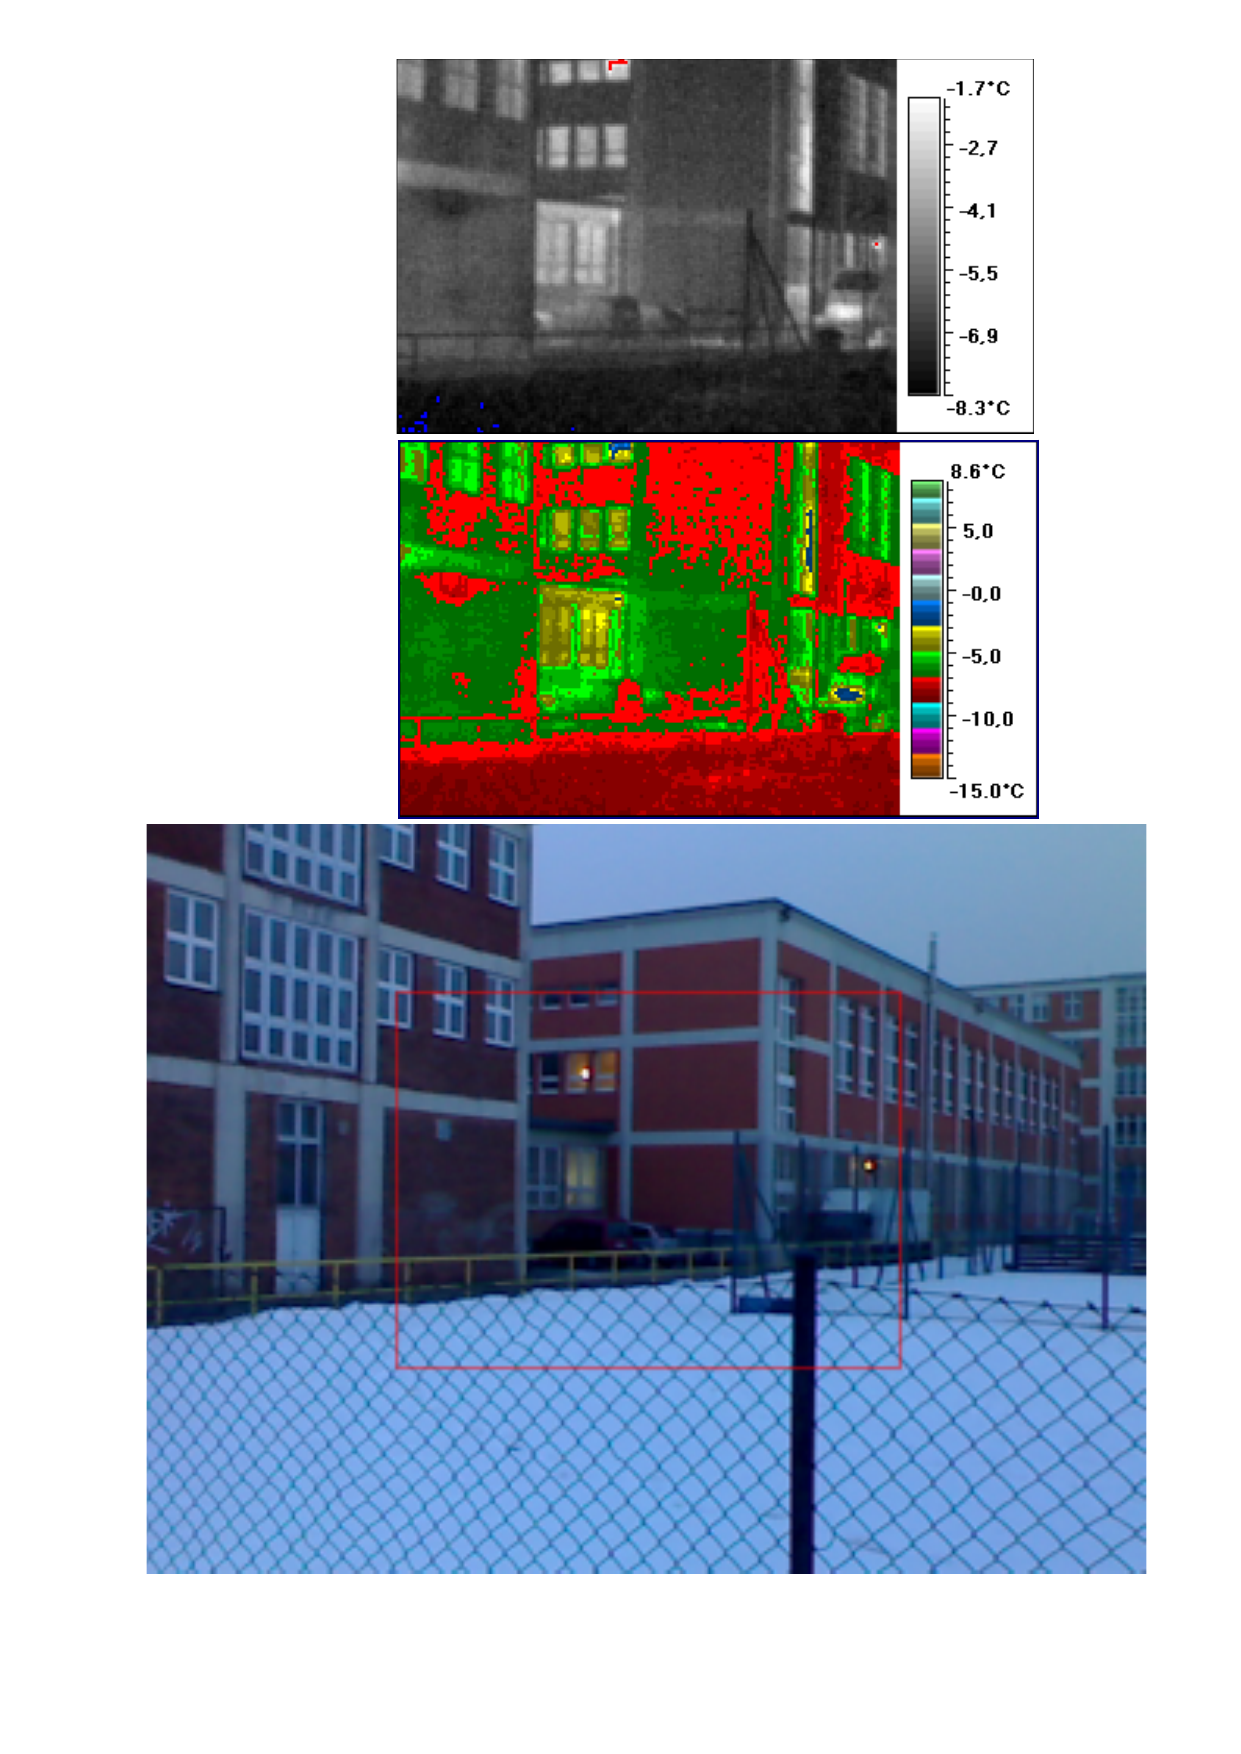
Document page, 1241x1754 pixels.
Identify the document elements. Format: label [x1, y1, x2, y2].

picture [396, 59, 1034, 434]
picture [146, 824, 1147, 1574]
picture [400, 442, 1037, 817]
